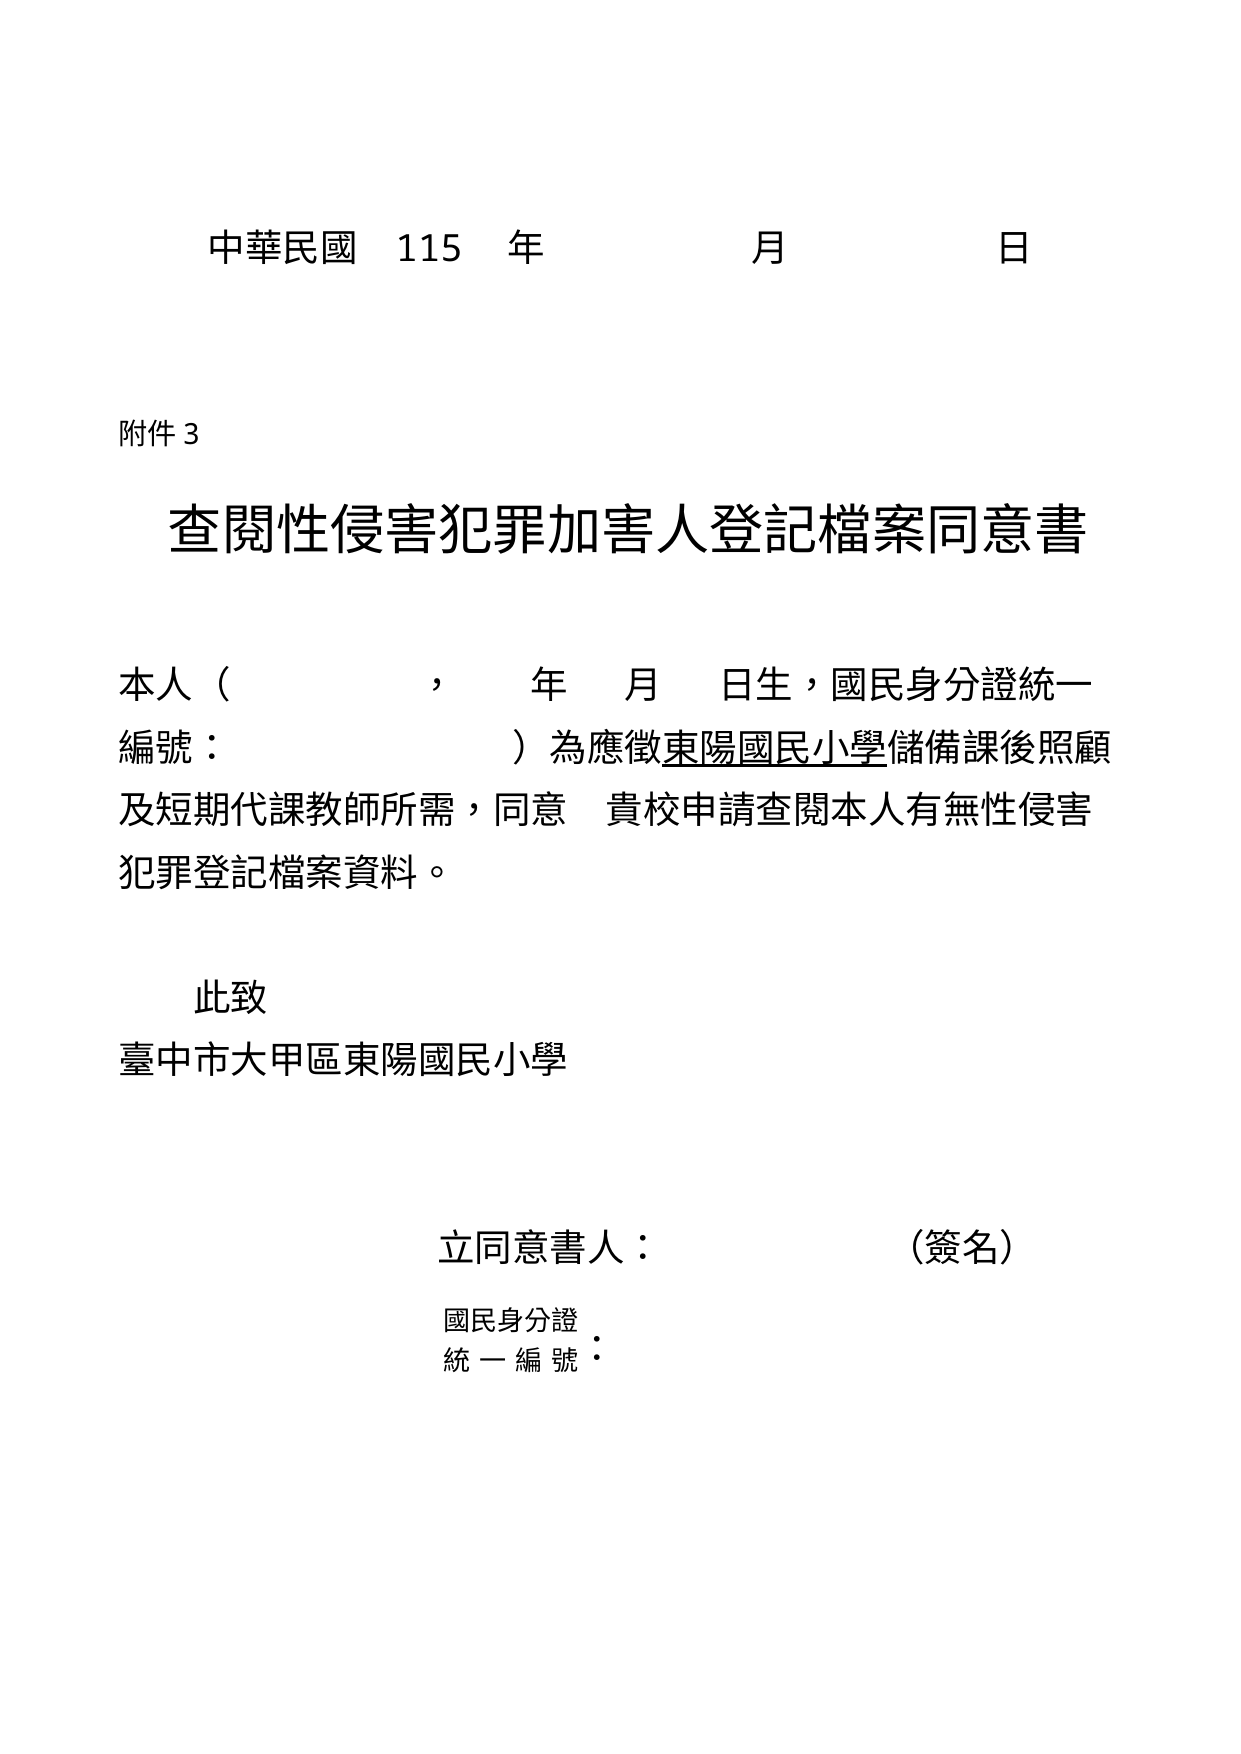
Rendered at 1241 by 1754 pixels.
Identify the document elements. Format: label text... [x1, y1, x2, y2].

text 國民身分證統一編號： [118, 1266, 1122, 1391]
text 中華民國 115 年 月 日 [118, 203, 1122, 266]
text 臺中市大甲區東陽國民小學 [118, 1016, 1122, 1078]
text 附件3 [118, 391, 1122, 453]
text 查閱性侵害犯罪加害人登記檔案同意書 [118, 453, 1138, 578]
text 立同意書人： （簽名） [118, 1203, 1122, 1266]
text 此致 [118, 953, 1122, 1016]
text 本人（ ， 年 月 日生，國民身分證統一編號： ）為應徵東陽國民小學儲備課後照顧及短期代課教師所需，同意 貴校申請查閱本人有無性侵害犯罪登記檔案資料。 [118, 641, 1122, 891]
